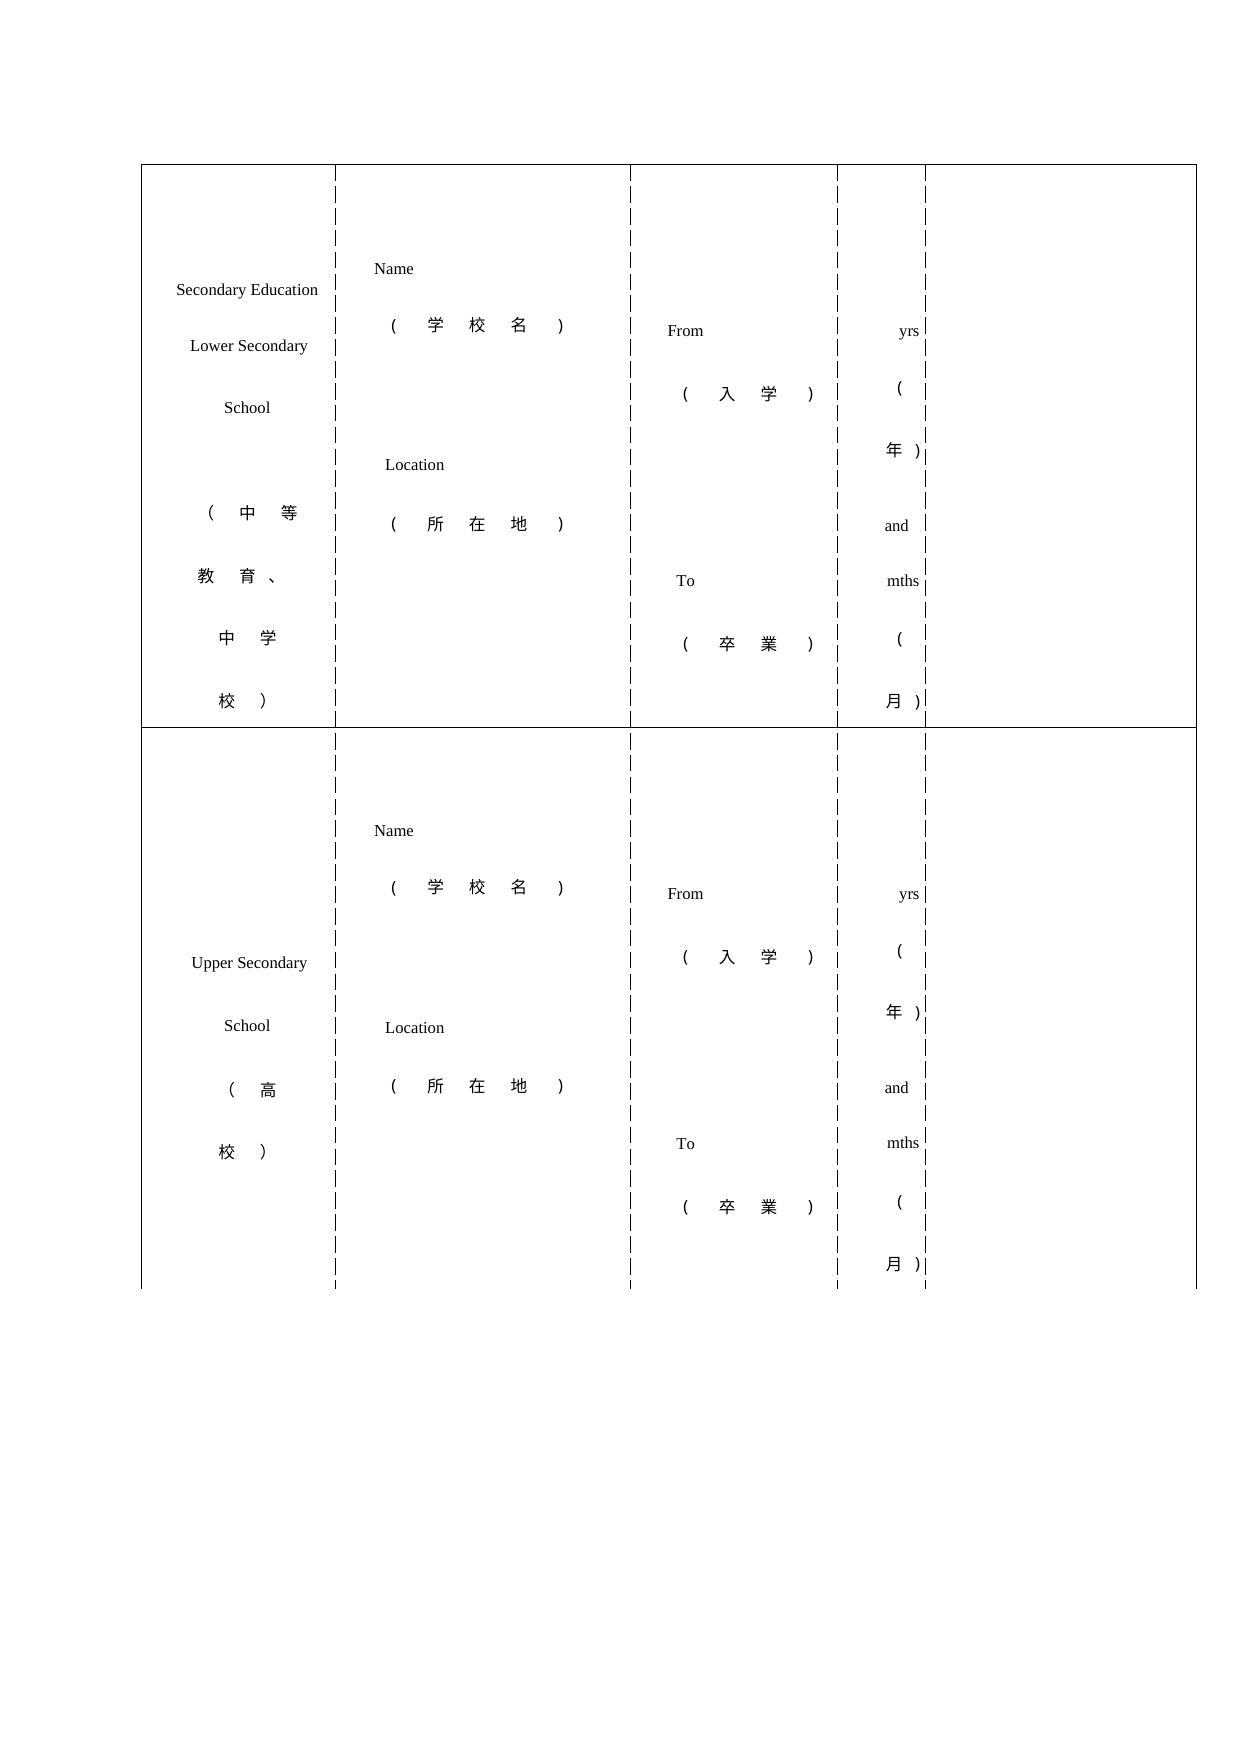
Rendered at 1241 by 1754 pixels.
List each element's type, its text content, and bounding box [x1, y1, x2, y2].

table_cell Name (学校名) Location (所在地) [335, 165, 630, 727]
table_cell From (入学) To (卒業) [630, 728, 837, 1289]
table_cell yrs (年) and mths (月) [837, 728, 926, 1289]
table_cell From (入学) To (卒業) [630, 165, 837, 727]
table_cell [926, 728, 1196, 1289]
table_cell Name (学校名) Location (所在地) [335, 728, 630, 1289]
table_cell Secondary Education Lower Secondary School （中等教育、中学校） [142, 165, 335, 727]
table_cell Upper Secondary School （高校） [142, 728, 335, 1289]
table_cell [926, 165, 1196, 727]
table_cell yrs (年) and mths (月) [837, 165, 926, 727]
